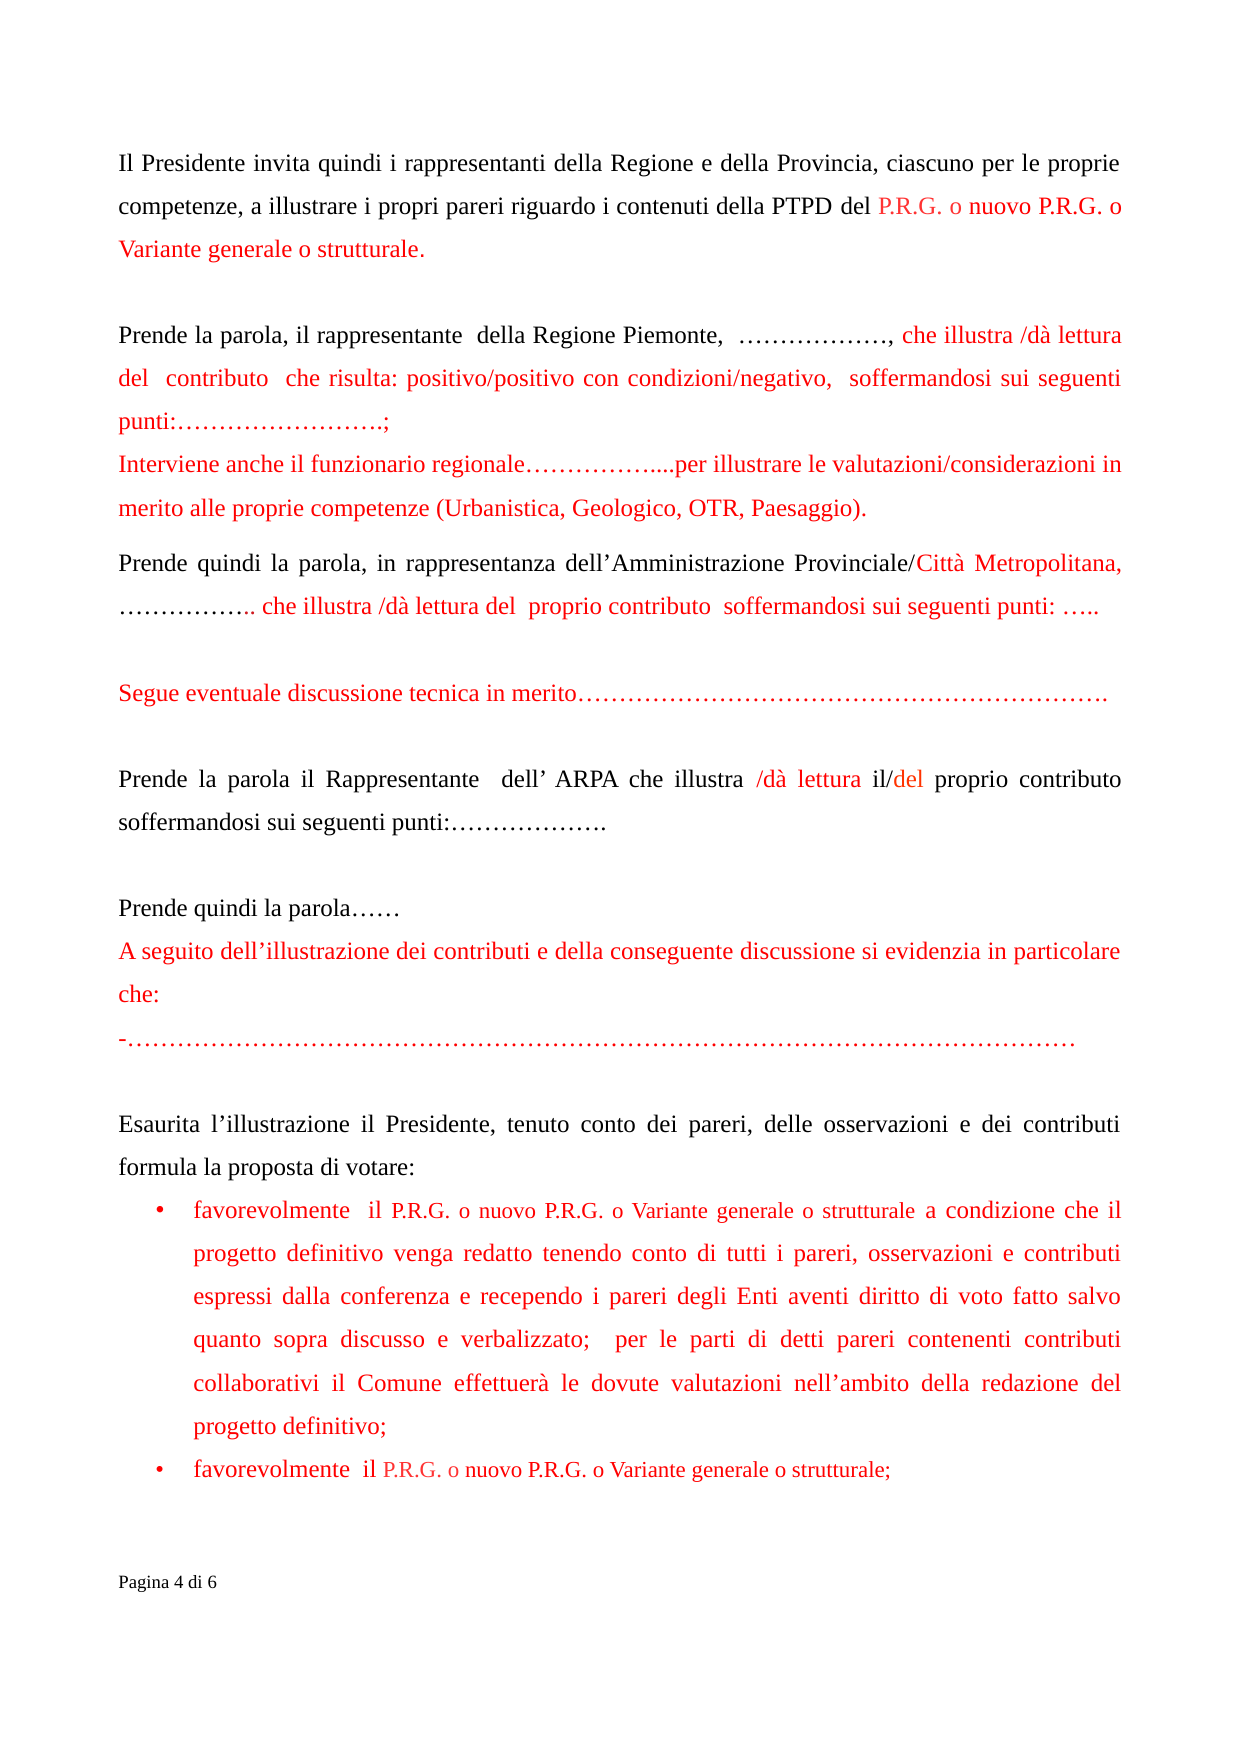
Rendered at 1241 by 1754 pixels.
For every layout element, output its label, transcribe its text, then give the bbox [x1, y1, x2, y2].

text Il Presidente invita quindi i rappresentanti della Regione e della Provincia, ciascuno per le proprie competenze, a illustrare i propri pareri riguardo i contenuti della PTPD del P.R.G. o nuovo P.R.G. o Variante generale o strutturale. [118, 148, 1122, 263]
text Interviene anche il funzionario regionale……………....per illustrare le valutazioni/considerazioni in merito alle proprie competenze (Urbanistica, Geologico, OTR, Paesaggio). [118, 449, 1122, 521]
text Prende la parola il Rappresentante dell’ ARPA che illustra /dà lettura il/del proprio contributo soffermandosi sui seguenti punti:………………. [118, 764, 1122, 836]
list favorevolmente il P.R.G. o nuovo P.R.G. o Variante generale o strutturale; [156, 1454, 1122, 1483]
list favorevolmente il P.R.G. o nuovo P.R.G. o Variante generale o strutturale a condizione che il progetto definitivo venga redatto tenendo conto di tutti i pareri, osservazioni e contributi espressi dalla conferenza e recependo i pareri degli Enti aventi diritto di voto fatto salvo quanto sopra discusso e verbalizzato; per le parti di detti pareri contenenti contributi collaborativi il Comune effettuerà le dovute valutazioni nell’ambito della redazione del progetto definitivo; [156, 1195, 1122, 1439]
text A seguito dell’illustrazione dei contributi e della conseguente discussione si evidenzia in particolare che: [118, 936, 1122, 1008]
text Prende quindi la parola…… [118, 893, 1122, 922]
text Prende quindi la parola, in rappresentanza dell’Amministrazione Provinciale/Città Metropolitana, …………….. che illustra /dà lettura del proprio contributo soffermandosi sui seguenti punti: ….. [118, 548, 1122, 620]
text Prende la parola, il rappresentante della Regione Piemonte, ………………, che illustra /dà lettura del contributo che risulta: positivo/positivo con condizioni/negativo, soffermandosi sui seguenti punti:…………………….; [118, 320, 1122, 435]
text Segue eventuale discussione tecnica in merito………………………………………………………. [118, 678, 1122, 706]
text -…………………………………………………………………………………………………… [118, 1023, 1122, 1051]
text Esaurita l’illustrazione il Presidente, tenuto conto dei pareri, delle osservazioni e dei contributi formula la proposta di votare: [118, 1109, 1122, 1181]
